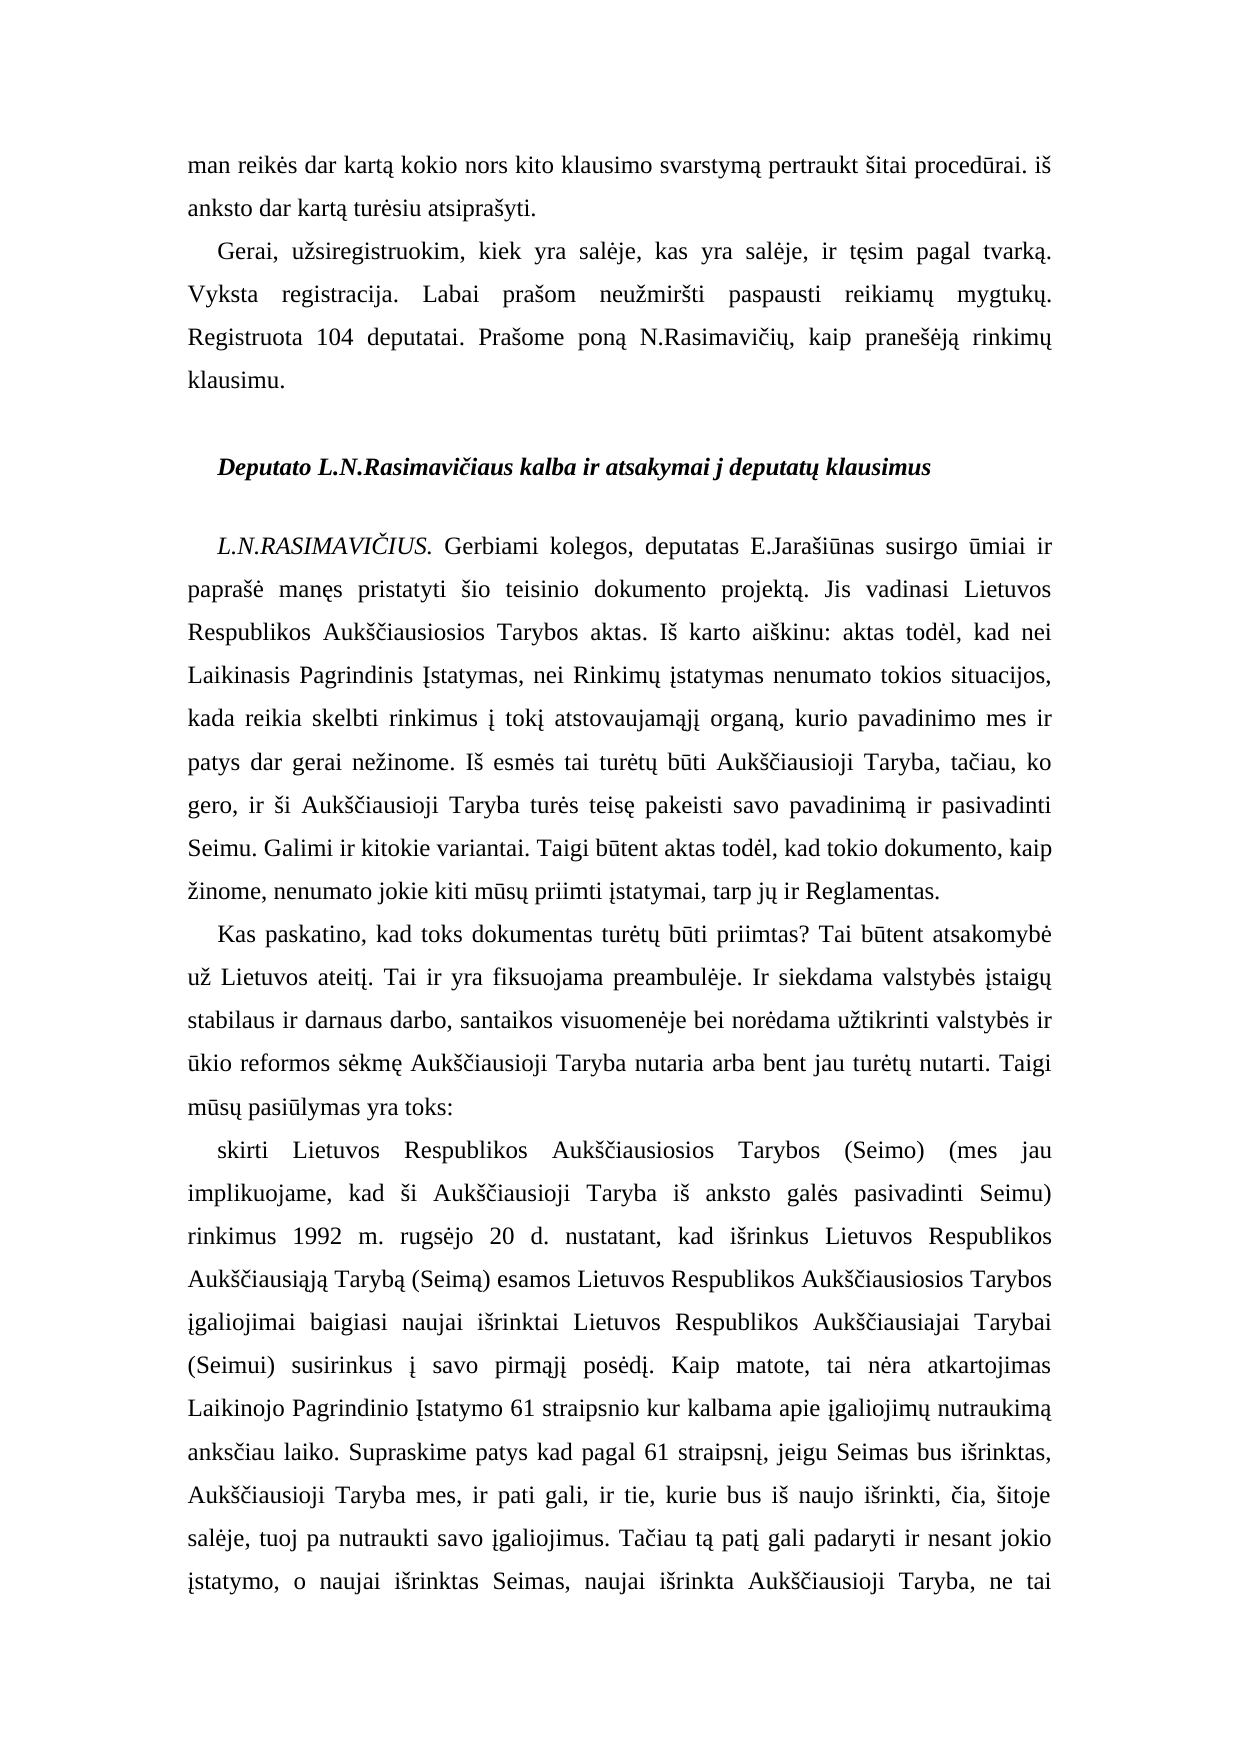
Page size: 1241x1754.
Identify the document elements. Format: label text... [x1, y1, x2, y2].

text Gerai, užsiregistruokim, kiek yra salėje, kas yra salėje, ir tęsim pagal tvarką. Vyksta registracija. Labai prašom neužmiršti paspausti reikiamų mygtukų. Registruota 104 deputatai. Prašome poną N.Rasimavičių, kaip pranešėją rinkimų klausimu. [187, 236, 1053, 394]
text skirti Lietuvos Respublikos Aukščiausiosios Tarybos (Seimo) (mes jau implikuojame, kad ši Aukščiausioji Taryba iš anksto galės pasivadinti Seimu) rinkimus 1992 m. rugsėjo 20 d. nustatant, kad išrinkus Lietuvos Respublikos Aukščiausiąją Tarybą (Seimą) esamos Lietuvos Respublikos Aukščiausiosios Tarybos įgaliojimai baigiasi naujai išrinktai Lietuvos Respublikos Aukščiausiajai Tarybai (Seimui) susirinkus į savo pirmąjį posėdį. Kaip matote, tai nėra atkartojimas Laikinojo Pagrindinio Įstatymo 61 straipsnio kur kalbama apie įgaliojimų nutraukimą anksčiau laiko. Supraskime patys kad pagal 61 straipsnį, jeigu Seimas bus išrinktas, Aukščiausioji Taryba mes, ir pati gali, ir tie, kurie bus iš naujo išrinkti, čia, šitoje salėje, tuoj pa nutraukti savo įgaliojimus. Tačiau tą patį gali padaryti ir nesant jokio įstatymo, o naujai išrinktas Seimas, naujai išrinkta Aukščiausioji Taryba, ne tai [187, 1135, 1053, 1595]
text man reikės dar kartą kokio nors kito klausimo svarstymą pertraukt šitai procedūrai. iš anksto dar kartą turėsiu atsiprašyti. [187, 150, 1053, 222]
text Kas paskatino, kad toks dokumentas turėtų būti priimtas? Tai būtent atsakomybė už Lietuvos ateitį. Tai ir yra fiksuojama preambulėje. Ir siekdama valstybės įstaigų stabilaus ir darnaus darbo, santaikos visuomenėje bei norėdama užtikrinti valstybės ir ūkio reformos sėkmę Aukščiausioji Taryba nutaria arba bent jau turėtų nutarti. Taigi mūsų pasiūlymas yra toks: [187, 919, 1053, 1120]
text L.N.RASIMAVIČIUS. Gerbiami kolegos, deputatas E.Jarašiūnas susirgo ūmiai ir paprašė manęs pristatyti šio teisinio dokumento projektą. Jis vadinasi Lietuvos Respublikos Aukščiausiosios Tarybos aktas. Iš karto aiškinu: aktas todėl, kad nei Laikinasis Pagrindinis Įstatymas, nei Rinkimų įstatymas nenumato tokios situacijos, kada reikia skelbti rinkimus į tokį atstovaujamąjį organą, kurio pavadinimo mes ir patys dar gerai nežinome. Iš esmės tai turėtų būti Aukščiausioji Taryba, tačiau, ko gero, ir ši Aukščiausioji Taryba turės teisę pakeisti savo pavadinimą ir pasivadinti Seimu. Galimi ir kitokie variantai. Taigi būtent aktas todėl, kad tokio dokumento, kaip žinome, nenumato jokie kiti mūsų priimti įstatymai, tarp jų ir Reglamentas. [187, 531, 1053, 905]
text Deputato L.N.Rasimavičiaus kalba ir atsakymai j deputatų klausimus [187, 452, 1053, 481]
